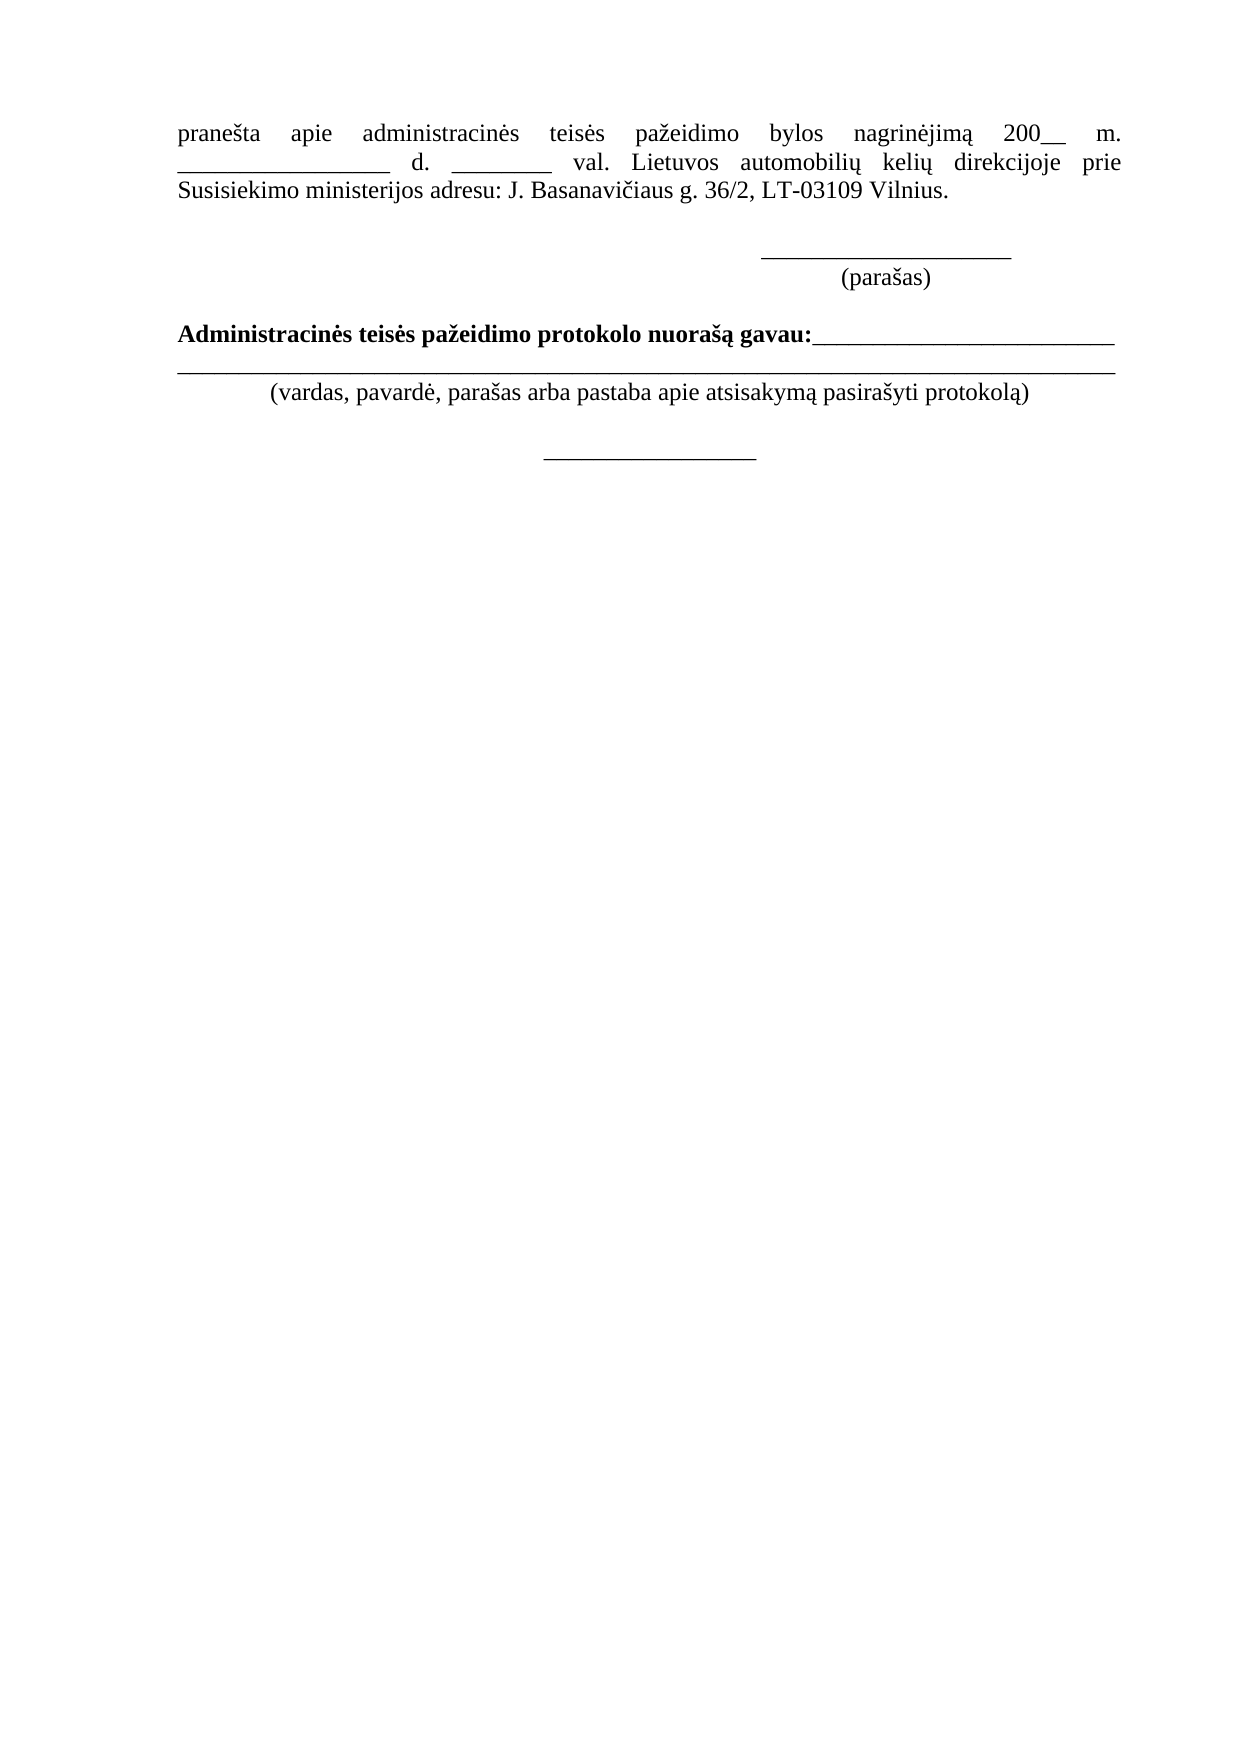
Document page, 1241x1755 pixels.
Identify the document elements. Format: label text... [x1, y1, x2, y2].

text pranešta apie administracinės teisės pažeidimo bylos nagrinėjimą 200__ m. _________________ d. ________ val. Lietuvos automobilių kelių direkcijoje prie Susisiekimo ministerijos adresu: J. Basanavičiaus g. 36/2, LT-03109 Vilnius. [177, 118, 1122, 204]
text (parašas) [649, 262, 1122, 291]
text (vardas, pavardė, parašas arba pastaba apie atsisakymą pasirašyti protokolą) [177, 377, 1122, 406]
text _ [177, 348, 1122, 377]
text _________________ [177, 434, 1122, 463]
text Administracinės teisės pažeidimo protokolo nuorašą gavau: [177, 319, 1122, 348]
text ____________________ [649, 233, 1122, 262]
